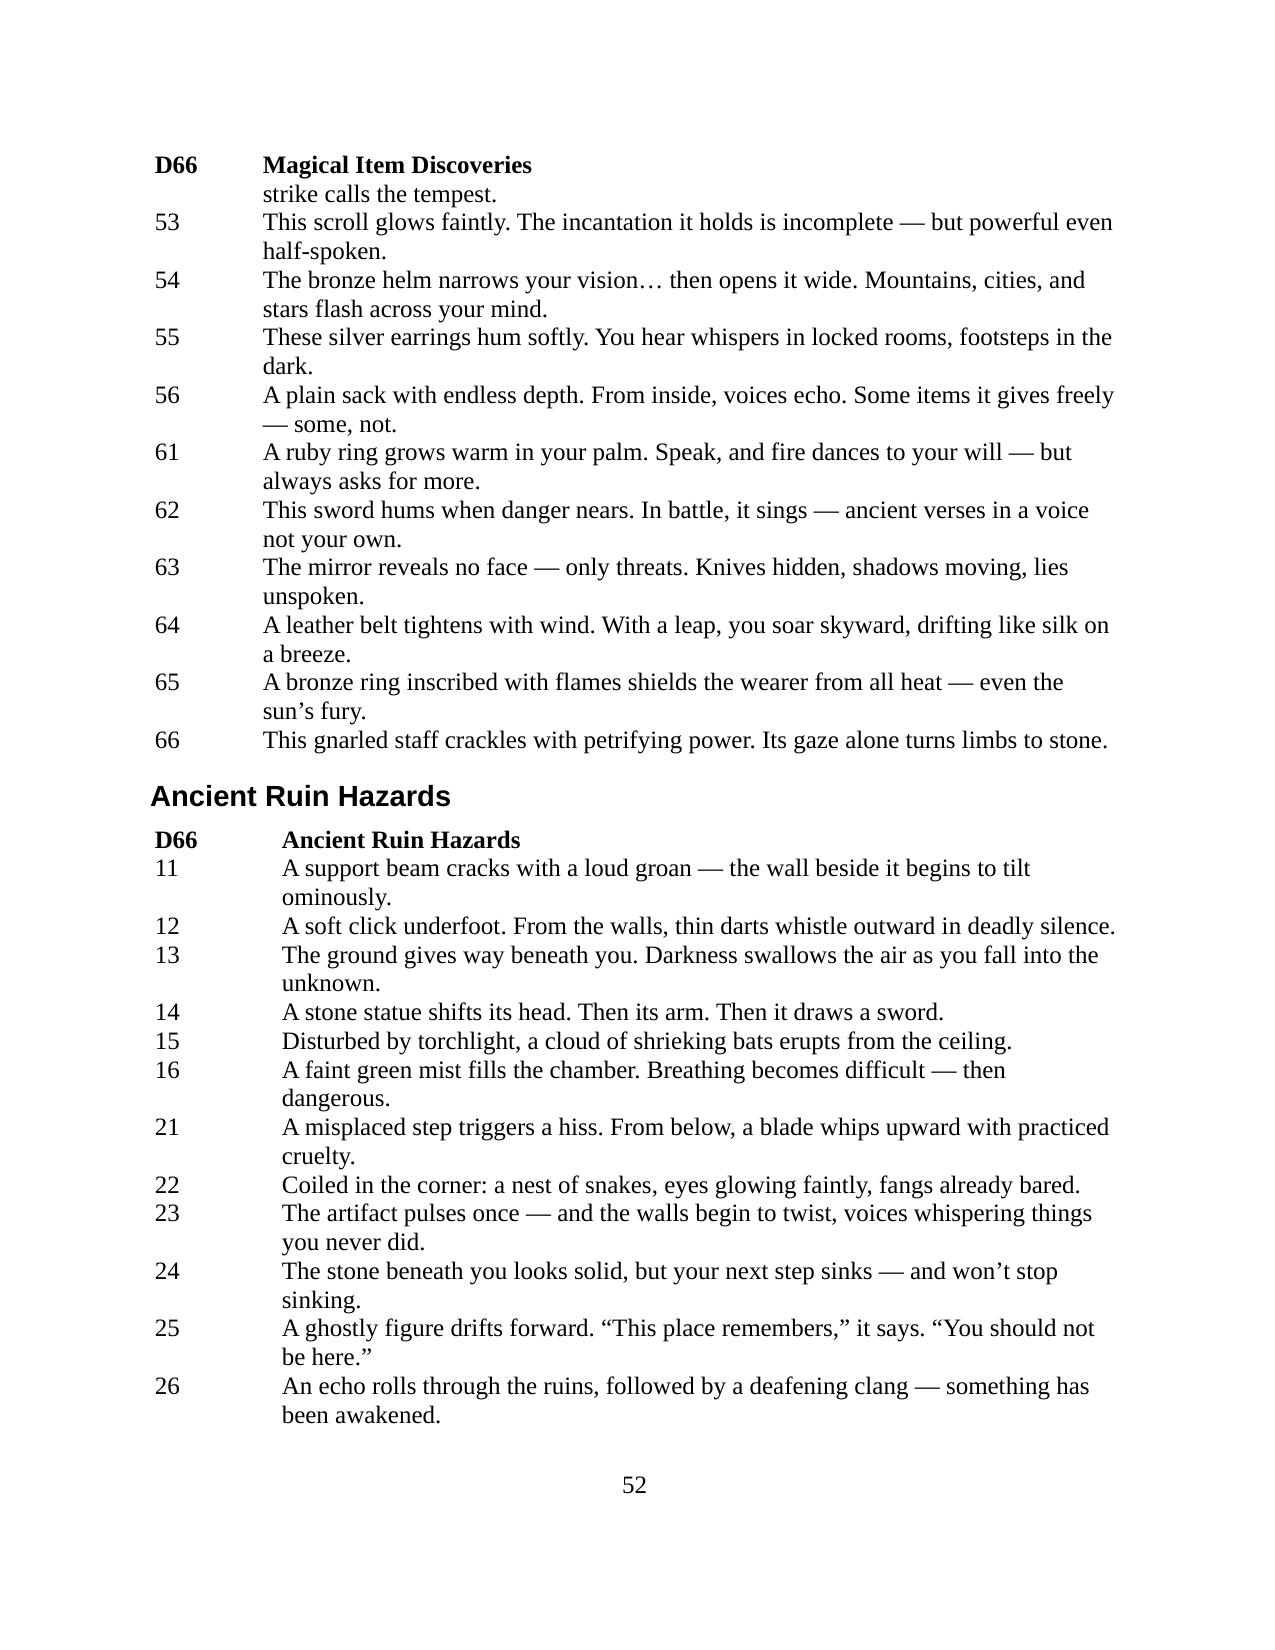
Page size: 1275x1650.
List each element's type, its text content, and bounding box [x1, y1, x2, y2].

table_cell 54 [150, 265, 258, 322]
table_cell Coiled in the corner: a nest of snakes, eyes glowing faintly, fangs already bared. [277, 1170, 1125, 1198]
table_cell 61 [150, 438, 258, 495]
table_cell A plain sack with endless depth. From inside, voices echo. Some items it gives freely — some, not. [258, 380, 1125, 437]
table_cell 16 [150, 1055, 277, 1112]
table_header Ancient Ruin Hazards [277, 825, 1125, 853]
table_cell A ruby ring grows warm in your palm. Speak, and fire dances to your will — but always asks for more. [258, 438, 1125, 495]
table_cell This gnarled staff crackles with petrifying power. Its gaze alone turns limbs to stone. [258, 725, 1125, 754]
table_cell strike calls the tempest. [258, 179, 1125, 207]
table_cell 26 [150, 1371, 277, 1428]
table_cell This scroll glows faintly. The incantation it holds is incomplete — but powerful even half-spoken. [258, 208, 1125, 265]
subtitle Ancient Ruin Hazards [150, 779, 1125, 812]
table_cell The ground gives way beneath you. Darkness swallows the air as you fall into the unknown. [277, 940, 1125, 997]
table_header D66 [150, 825, 277, 853]
table_cell [150, 179, 258, 207]
table_cell A faint green mist fills the chamber. Breathing becomes difficult — then dangerous. [277, 1055, 1125, 1112]
table_cell A misplaced step triggers a hiss. From below, a blade whips upward with practiced cruelty. [277, 1112, 1125, 1170]
table_cell 56 [150, 380, 258, 437]
table_cell 15 [150, 1026, 277, 1055]
table_cell 65 [150, 668, 258, 725]
table_cell Disturbed by torchlight, a cloud of shrieking bats erupts from the ceiling. [277, 1026, 1125, 1055]
table_cell These silver earrings hum softly. You hear whispers in locked rooms, footsteps in the dark. [258, 323, 1125, 380]
table_cell 22 [150, 1170, 277, 1198]
table_cell 25 [150, 1314, 277, 1371]
table_cell A leather belt tightens with wind. With a leap, you soar skyward, drifting like silk on a breeze. [258, 610, 1125, 667]
table_cell 24 [150, 1256, 277, 1313]
table_cell 55 [150, 323, 258, 380]
table_cell 53 [150, 208, 258, 265]
table_header D66 [150, 150, 258, 179]
table_cell 62 [150, 495, 258, 552]
table_cell An echo rolls through the ruins, followed by a deafening clang — something has been awakened. [277, 1371, 1125, 1428]
table_cell The bronze helm narrows your vision… then opens it wide. Mountains, cities, and stars flash across your mind. [258, 265, 1125, 322]
table_cell 23 [150, 1199, 277, 1256]
table_cell A stone statue shifts its head. Then its arm. Then it draws a sword. [277, 997, 1125, 1026]
table_cell A support beam cracks with a loud groan — the wall beside it begins to tilt ominously. [277, 854, 1125, 911]
table_cell The stone beneath you looks solid, but your next step sinks — and won’t stop sinking. [277, 1256, 1125, 1313]
table_cell The artifact pulses once — and the walls begin to twist, voices whispering things you never did. [277, 1199, 1125, 1256]
table_header Magical Item Discoveries [258, 150, 1125, 179]
table_cell A ghostly figure drifts forward. “This place remembers,” it says. “You should not be here.” [277, 1314, 1125, 1371]
table_cell 64 [150, 610, 258, 667]
table_cell 66 [150, 725, 258, 754]
table_cell A bronze ring inscribed with flames shields the wearer from all heat — even the sun’s fury. [258, 668, 1125, 725]
table_cell This sword hums when danger nears. In battle, it sings — ancient verses in a voice not your own. [258, 495, 1125, 552]
table_cell 11 [150, 854, 277, 911]
table_cell The mirror reveals no face — only threats. Knives hidden, shadows moving, lies unspoken. [258, 553, 1125, 610]
table_cell 63 [150, 553, 258, 610]
table_cell 12 [150, 911, 277, 940]
table_cell 14 [150, 997, 277, 1026]
table_cell 13 [150, 940, 277, 997]
table_cell A soft click underfoot. From the walls, thin darts whistle outward in deadly silence. [277, 911, 1125, 940]
table_cell 21 [150, 1112, 277, 1170]
